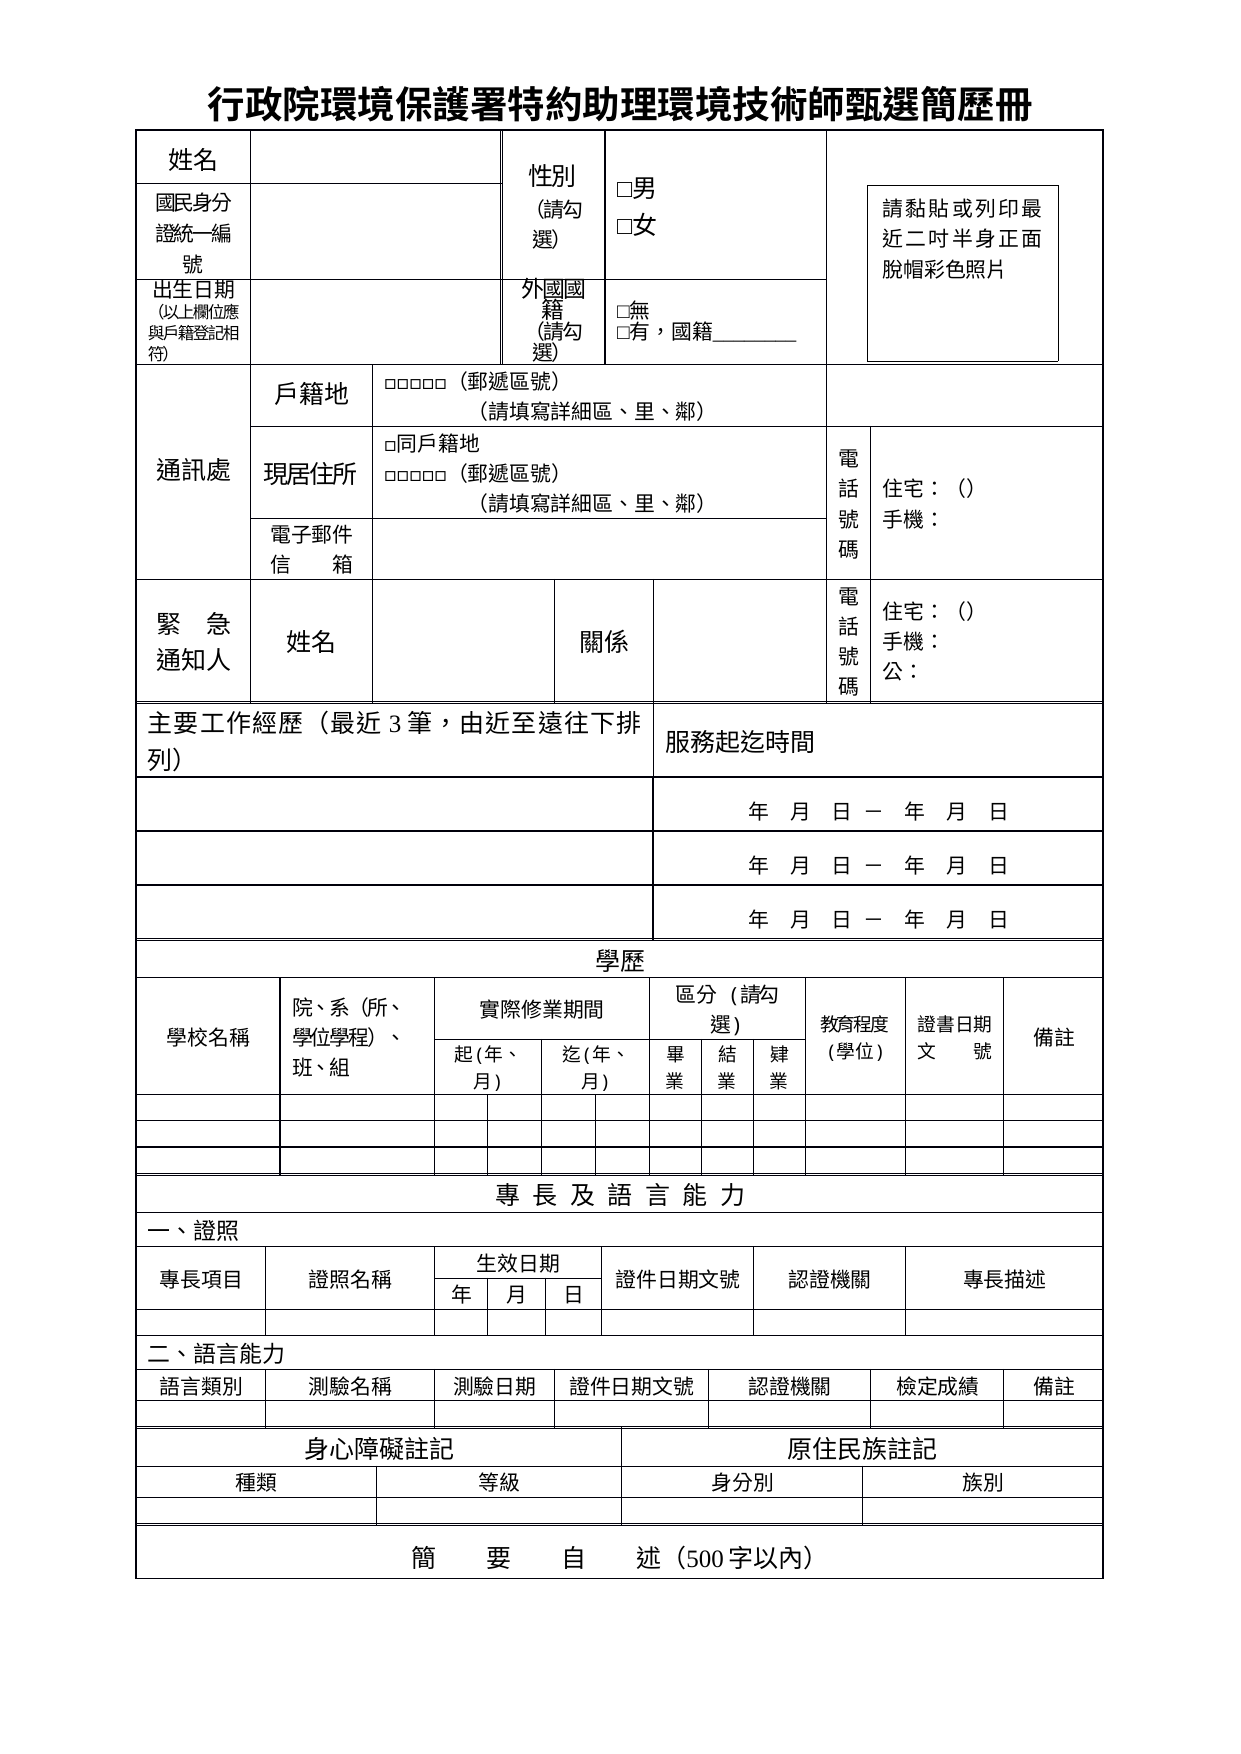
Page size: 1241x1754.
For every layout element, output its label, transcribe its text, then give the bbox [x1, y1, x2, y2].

table_cell [871, 1401, 1003, 1426]
table_cell 檢定成績 [871, 1370, 1003, 1400]
table_cell 年 月 日 － 年 月 日 [654, 832, 1102, 884]
table_cell [435, 1121, 487, 1146]
table_cell [602, 1310, 753, 1335]
table_cell [754, 1148, 805, 1172]
table_cell 服務起迄時間 [654, 704, 1102, 776]
table_cell 證件日期文號 [555, 1370, 708, 1400]
table_cell 原住民族註記 [622, 1429, 1102, 1466]
table_cell [373, 580, 554, 701]
table_cell [650, 1095, 701, 1120]
table_cell [488, 1310, 545, 1335]
table_cell [281, 1121, 434, 1146]
table_cell [542, 1121, 595, 1146]
table_cell [754, 1121, 805, 1146]
table_cell 專長項目 [137, 1247, 265, 1309]
table_cell [596, 1148, 649, 1172]
table_cell 學校名稱 [137, 978, 279, 1094]
table_cell 二、語言能力 [137, 1336, 1102, 1369]
table_cell 主要工作經歷（最近3筆，由近至遠往下排列） [137, 704, 653, 776]
table_cell 出生日期 （以上欄位應與戶籍登記相符） [137, 280, 250, 364]
table_cell □□□□□（郵遞區號） （請填寫詳細區、里、鄰） [373, 365, 826, 426]
table_cell 日 [546, 1279, 601, 1309]
table_cell [373, 519, 826, 579]
table_cell 年 [435, 1279, 487, 1309]
table_cell 關係 [555, 580, 653, 701]
table_cell [137, 1310, 265, 1335]
table_cell [137, 886, 652, 938]
table_cell [906, 1095, 1003, 1120]
table_cell 種類 [137, 1467, 376, 1497]
table_cell [435, 1401, 554, 1426]
table_cell [546, 1310, 601, 1335]
table_cell 認證機關 [754, 1247, 905, 1309]
table_cell [806, 1148, 905, 1172]
table_cell 畢業 [650, 1040, 701, 1094]
table_cell [622, 1498, 862, 1523]
table_cell 測驗日期 [435, 1370, 554, 1400]
table_cell [709, 1401, 870, 1426]
table_cell [542, 1095, 595, 1120]
table_cell 身心障礙註記 [137, 1429, 621, 1466]
table_cell 住宅：（） 手機： [871, 427, 1102, 579]
table_cell [488, 1148, 541, 1172]
table_header 性別 （請勾選） [503, 131, 604, 279]
table_cell 備註 [1004, 978, 1102, 1094]
table_cell [650, 1148, 701, 1172]
table_cell [281, 1148, 434, 1172]
table_cell [654, 580, 826, 701]
table_cell 教育程度 (學位) [806, 978, 905, 1094]
table_cell [555, 1401, 708, 1426]
table_header [251, 131, 500, 183]
table_cell 電話號碼 [827, 427, 870, 579]
table_cell [1004, 1095, 1102, 1120]
table_cell [806, 1121, 905, 1146]
table_cell 肄業 [754, 1040, 805, 1094]
table_cell 身分別 [622, 1467, 862, 1497]
table_cell 一、證照 [137, 1213, 1102, 1246]
text 行政院環境保護署特約助理環境技術師甄選簡歷冊 [148, 75, 1092, 129]
table_cell [650, 1121, 701, 1146]
table_cell [1004, 1148, 1102, 1172]
table_cell [251, 184, 500, 279]
table_cell [542, 1148, 595, 1172]
table_cell □無 □有，國籍________ [606, 280, 826, 364]
table_cell [137, 1401, 265, 1426]
table_cell 外國國籍 （請勾選） [503, 280, 604, 364]
table_cell 年 月 日 － 年 月 日 [654, 886, 1102, 938]
table_cell 國民身分證統一編號 [137, 184, 250, 279]
table_cell [754, 1310, 905, 1335]
table_cell [137, 778, 652, 829]
table_cell 姓名 [251, 580, 372, 701]
table_cell 電子郵件信 箱 [251, 519, 372, 579]
table_cell 族別 [863, 1467, 1102, 1497]
table_cell [488, 1121, 541, 1146]
table_cell [754, 1095, 805, 1120]
table_cell □同戶籍地 □□□□□（郵遞區號） （請填寫詳細區、里、鄰） [373, 427, 826, 517]
table_header [827, 131, 1102, 364]
table_header □男 □女 [606, 131, 826, 279]
table_cell 電話號碼 [827, 580, 870, 701]
table_cell [702, 1095, 753, 1120]
table_cell [435, 1310, 487, 1335]
table_cell [137, 1498, 376, 1523]
table_cell [906, 1310, 1102, 1335]
table_cell [863, 1498, 1102, 1523]
table_cell [266, 1401, 434, 1426]
table_cell [596, 1095, 649, 1120]
table_header 姓名 [137, 131, 250, 183]
table_cell 住宅：（） 手機： 公： [871, 580, 1102, 701]
table_cell 專長描述 [906, 1247, 1102, 1309]
table_cell [281, 1095, 434, 1120]
table_cell [137, 1121, 279, 1146]
table_cell [266, 1310, 434, 1335]
table_cell 認證機關 [709, 1370, 870, 1400]
table_cell 專 長 及 語 言 能 力 [137, 1176, 1102, 1212]
table_cell 結業 [702, 1040, 753, 1094]
table_cell 備註 [1004, 1370, 1102, 1400]
table_cell [906, 1148, 1003, 1172]
table_cell 現居住所 [251, 427, 372, 517]
table_cell [1004, 1121, 1102, 1146]
table_cell 測驗名稱 [266, 1370, 434, 1400]
table_cell [377, 1498, 621, 1523]
table_cell 實際修業期間 [435, 978, 649, 1039]
table_cell [906, 1121, 1003, 1146]
table_cell 證書日期 文 號 [906, 978, 1003, 1094]
table_cell 等級 [377, 1467, 621, 1497]
table_cell 起(年、月) [435, 1040, 541, 1094]
table_cell 生效日期 [435, 1247, 601, 1277]
table_cell 戶籍地 [251, 365, 372, 426]
table_cell [1004, 1401, 1102, 1426]
table_cell [435, 1148, 487, 1172]
table_cell 學歷 [137, 941, 1102, 977]
table_cell [827, 365, 1102, 426]
table_cell 月 [488, 1279, 545, 1309]
table_cell 通訊處 [137, 365, 250, 579]
table_cell [251, 280, 500, 364]
table_cell 年 月 日 － 年 月 日 [654, 778, 1102, 829]
table_cell [435, 1095, 487, 1120]
table_cell 緊 急 通知人 [137, 580, 250, 701]
table_cell [596, 1121, 649, 1146]
table_cell 迄(年、月) [542, 1040, 649, 1094]
table_cell [137, 1148, 279, 1172]
table_cell [806, 1095, 905, 1120]
table_cell 院、系（所、學位學程）、班、組 [281, 978, 434, 1094]
table_cell 區分 (請勾選) [650, 978, 805, 1039]
table_cell [137, 1095, 279, 1120]
table_cell 語言類別 [137, 1370, 265, 1400]
table_cell [137, 832, 652, 884]
table_cell 簡 要 自 述（500字以內） [137, 1526, 1102, 1578]
table_cell [702, 1121, 753, 1146]
table_cell [488, 1095, 541, 1120]
table_cell [702, 1148, 753, 1172]
table_cell 證照名稱 [266, 1247, 434, 1309]
table_cell 證件日期文號 [602, 1247, 753, 1309]
